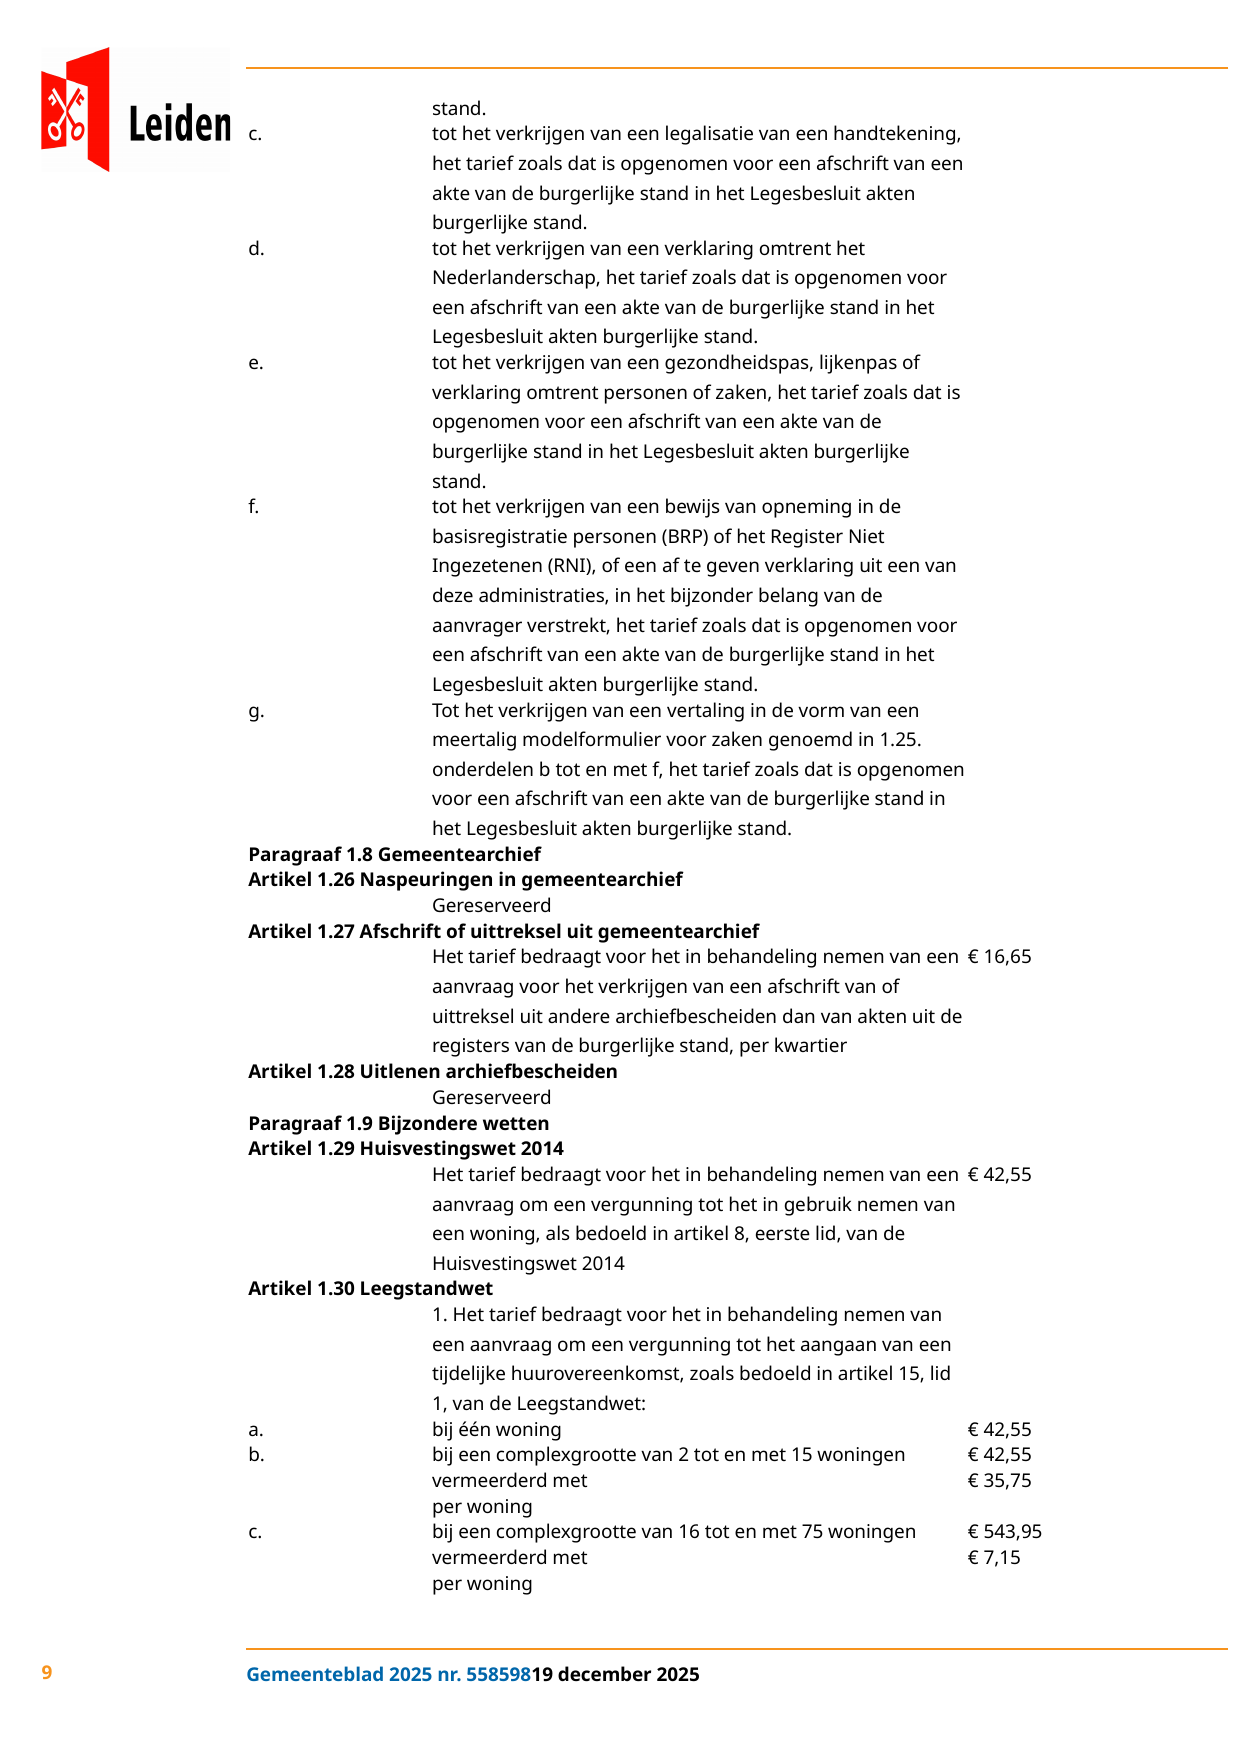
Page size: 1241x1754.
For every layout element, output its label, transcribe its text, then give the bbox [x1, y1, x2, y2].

table_cell g. [248, 697, 432, 841]
table_cell [968, 1570, 1152, 1596]
table_cell [248, 944, 432, 1058]
table_cell € 42,55 [968, 1442, 1152, 1467]
table_cell [968, 1084, 1152, 1110]
table_cell [968, 494, 1152, 697]
table_cell [968, 697, 1152, 841]
table_cell vermeerderd met [432, 1545, 968, 1570]
table_cell tot het verkrijgen van een bewijs van opneming in de basisregistratie personen (BRP) of het Register Niet Ingezetenen (RNI), of een af te geven verklaring uit een van deze administraties, in het bijzonder belang van de aanvrager verstrekt, het tarief zoals dat is opgenomen voor een afschrift van een akte van de burgerlijke stand in het Legesbesluit akten burgerlijke stand. [432, 494, 968, 697]
table_cell per woning [432, 1493, 968, 1519]
table_cell vermeerderd met [432, 1467, 968, 1493]
table_cell d. [248, 235, 432, 349]
table_cell [248, 1301, 432, 1416]
picture [41, 47, 231, 172]
table_cell Gereserveerd [432, 892, 968, 918]
table_cell [968, 95, 1152, 121]
table_cell [248, 1467, 432, 1493]
table_cell Het tarief bedraagt voor het in behandeling nemen van een aanvraag voor het verkrijgen van een afschrift van of uittreksel uit andere archiefbescheiden dan van akten uit de registers van de burgerlijke stand, per kwartier [432, 944, 968, 1058]
table_cell bij een complexgrootte van 2 tot en met 15 woningen [432, 1442, 968, 1467]
table_cell stand. [432, 95, 968, 121]
table_cell f. [248, 494, 432, 697]
table_cell a. [248, 1416, 432, 1442]
table_cell 1. Het tarief bedraagt voor het in behandeling nemen van een aanvraag om een vergunning tot het aangaan van een tijdelijke huurovereenkomst, zoals bedoeld in artikel 15, lid 1, van de Leegstandwet: [432, 1301, 968, 1416]
table_cell [248, 1545, 432, 1570]
table_cell e. [248, 350, 432, 493]
table_cell [968, 350, 1152, 493]
table_cell bij één woning [432, 1416, 968, 1442]
table_cell per woning [432, 1570, 968, 1596]
table_cell Artikel 1.28 Uitlenen archiefbescheiden [248, 1058, 1152, 1084]
table_cell € 7,15 [968, 1545, 1152, 1570]
table_cell tot het verkrijgen van een legalisatie van een handtekening, het tarief zoals dat is opgenomen voor een afschrift van een akte van de burgerlijke stand in het Legesbesluit akten burgerlijke stand. [432, 121, 968, 235]
table_cell Het tarief bedraagt voor het in behandeling nemen van een aanvraag om een vergunning tot het in gebruik nemen van een woning, als bedoeld in artikel 8, eerste lid, van de Huisvestingswet 2014 [432, 1161, 968, 1276]
table_cell [968, 892, 1152, 918]
table_cell [248, 1161, 432, 1276]
table_cell [968, 1301, 1152, 1416]
table_cell [248, 95, 432, 121]
table_cell € 16,65 [968, 944, 1152, 1058]
table_cell € 42,55 [968, 1416, 1152, 1442]
table_cell [968, 121, 1152, 235]
table_cell [248, 1493, 432, 1519]
table_cell Artikel 1.26 Naspeuringen in gemeentearchief [248, 867, 1152, 892]
table_cell Artikel 1.30 Leegstandwet [248, 1276, 1152, 1301]
table_cell b. [248, 1442, 432, 1467]
table_cell [248, 1570, 432, 1596]
table_cell Tot het verkrijgen van een vertaling in de vorm van een meertalig modelformulier voor zaken genoemd in 1.25. onderdelen b tot en met f, het tarief zoals dat is opgenomen voor een afschrift van een akte van de burgerlijke stand in het Legesbesluit akten burgerlijke stand. [432, 697, 968, 841]
table_cell Paragraaf 1.8 Gemeentearchief [248, 841, 1152, 867]
table_cell bij een complexgrootte van 16 tot en met 75 woningen [432, 1519, 968, 1544]
table_cell Artikel 1.27 Afschrift of uittreksel uit gemeentearchief [248, 918, 1152, 944]
table_cell c. [248, 1519, 432, 1544]
table_cell [968, 1493, 1152, 1519]
table_cell [248, 1084, 432, 1110]
table_cell tot het verkrijgen van een gezondheidspas, lijkenpas of verklaring omtrent personen of zaken, het tarief zoals dat is opgenomen voor een afschrift van een akte van de burgerlijke stand in het Legesbesluit akten burgerlijke stand. [432, 350, 968, 493]
table_cell c. [248, 121, 432, 235]
table_cell [968, 235, 1152, 349]
table_cell Gereserveerd [432, 1084, 968, 1110]
table_cell € 42,55 [968, 1161, 1152, 1276]
table_cell [248, 892, 432, 918]
table_cell € 543,95 [968, 1519, 1152, 1544]
table_cell Artikel 1.29 Huisvestingswet 2014 [248, 1135, 1152, 1161]
table_cell € 35,75 [968, 1467, 1152, 1493]
table_cell tot het verkrijgen van een verklaring omtrent het Nederlanderschap, het tarief zoals dat is opgenomen voor een afschrift van een akte van de burgerlijke stand in het Legesbesluit akten burgerlijke stand. [432, 235, 968, 349]
table_cell Paragraaf 1.9 Bijzondere wetten [248, 1110, 1152, 1135]
